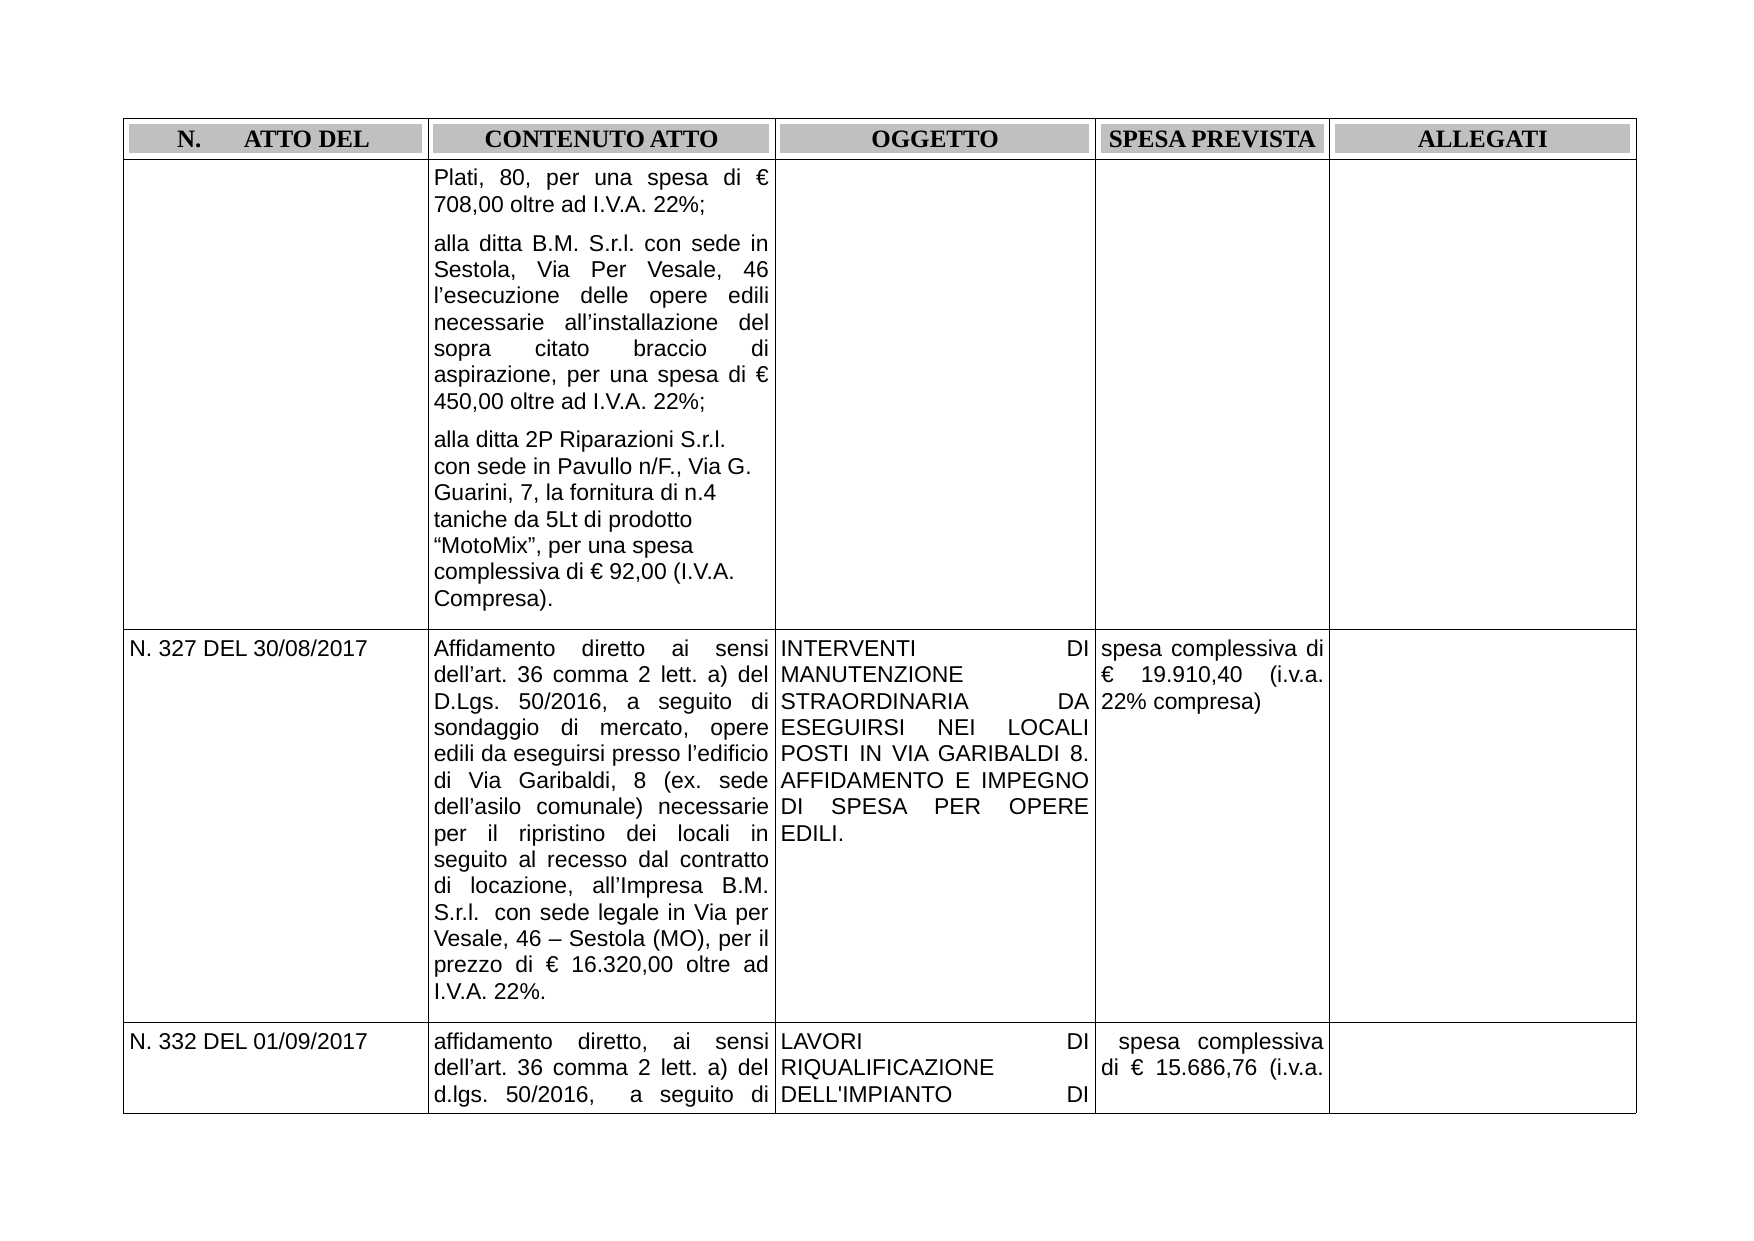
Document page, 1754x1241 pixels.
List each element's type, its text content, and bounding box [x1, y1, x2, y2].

table_cell Affidamento diretto, ai sensi dell’art. 36 comma 2 lett. a) del D.Lgs. 50/2016, a seguito di [429, 1023, 775, 1113]
table_cell [124, 160, 428, 629]
table_cell spesa complessiva di € 19.910,40 (I.V.A. 22% COMPRESA) [1096, 630, 1329, 1022]
table_header CONTENUTO ATTO [429, 119, 775, 158]
table_cell [1330, 1023, 1636, 1113]
table_header OGGETTO [776, 119, 1095, 158]
table_cell Affidamento diretto ai sensi dell’art. 36 comma 2 lett. a) del D.Lgs. 50/2016, a seguito di sondaggio di mercato, opere edili da eseguirsi presso l’edificio di Via Garibaldi, 8 (ex. sede dell’asilo comunale) necessarie per il ripristino dei locali in seguito al recesso dal contratto di locazione, all’Impresa B.M. S.r.l. con sede legale in Via per Vesale, 46 – Sestola (MO), per il prezzo di € 16.320,00 oltre ad I.V.A. 22%. [429, 630, 775, 1022]
table_cell N. 332 DEL 01/09/2017 [124, 1023, 428, 1113]
table_cell INTERVENTI DI MANUTENZIONE STRAORDINARIA DA ESEGUIRSI NEI LOCALI POSTI IN VIA GARIBALDI 8. AFFIDAMENTO E IMPEGNO DI SPESA PER OPERE EDILI. [776, 630, 1095, 1022]
table_cell Spesa complessiva di € 15.686,76 (I.V.A. [1096, 1023, 1329, 1113]
table_cell [1330, 160, 1636, 629]
table_cell N. 327 DEL 30/08/2017 [124, 630, 428, 1022]
table_cell [1096, 160, 1329, 629]
table_cell [776, 160, 1095, 629]
table_header ALLEGATI [1330, 119, 1636, 158]
table_header N. ATTO DEL [124, 119, 428, 158]
table_header SPESA PREVISTA [1096, 119, 1329, 158]
table_cell LAVORI DI RIQUALIFICAZIONE DELL'IMPIANTO DI [776, 1023, 1095, 1113]
table_cell Plati, 80, per una spesa di € 708,00 oltre ad I.V.A. 22%; alla ditta B.M. S.r.l. con sede in Sestola, Via Per Vesale, 46 l’esecuzione delle opere edili necessarie all’installazione del sopra citato braccio di aspirazione, per una spesa di € 450,00 oltre ad I.V.A. 22%; alla ditta 2P Riparazioni S.r.l. con sede in Pavullo n/F., Via G. Guarini, 7, la fornitura di n.4 taniche da 5Lt di prodotto “MotoMix”, per una spesa complessiva di € 92,00 (I.V.A. Compresa). [429, 160, 775, 629]
table_cell [1330, 630, 1636, 1022]
